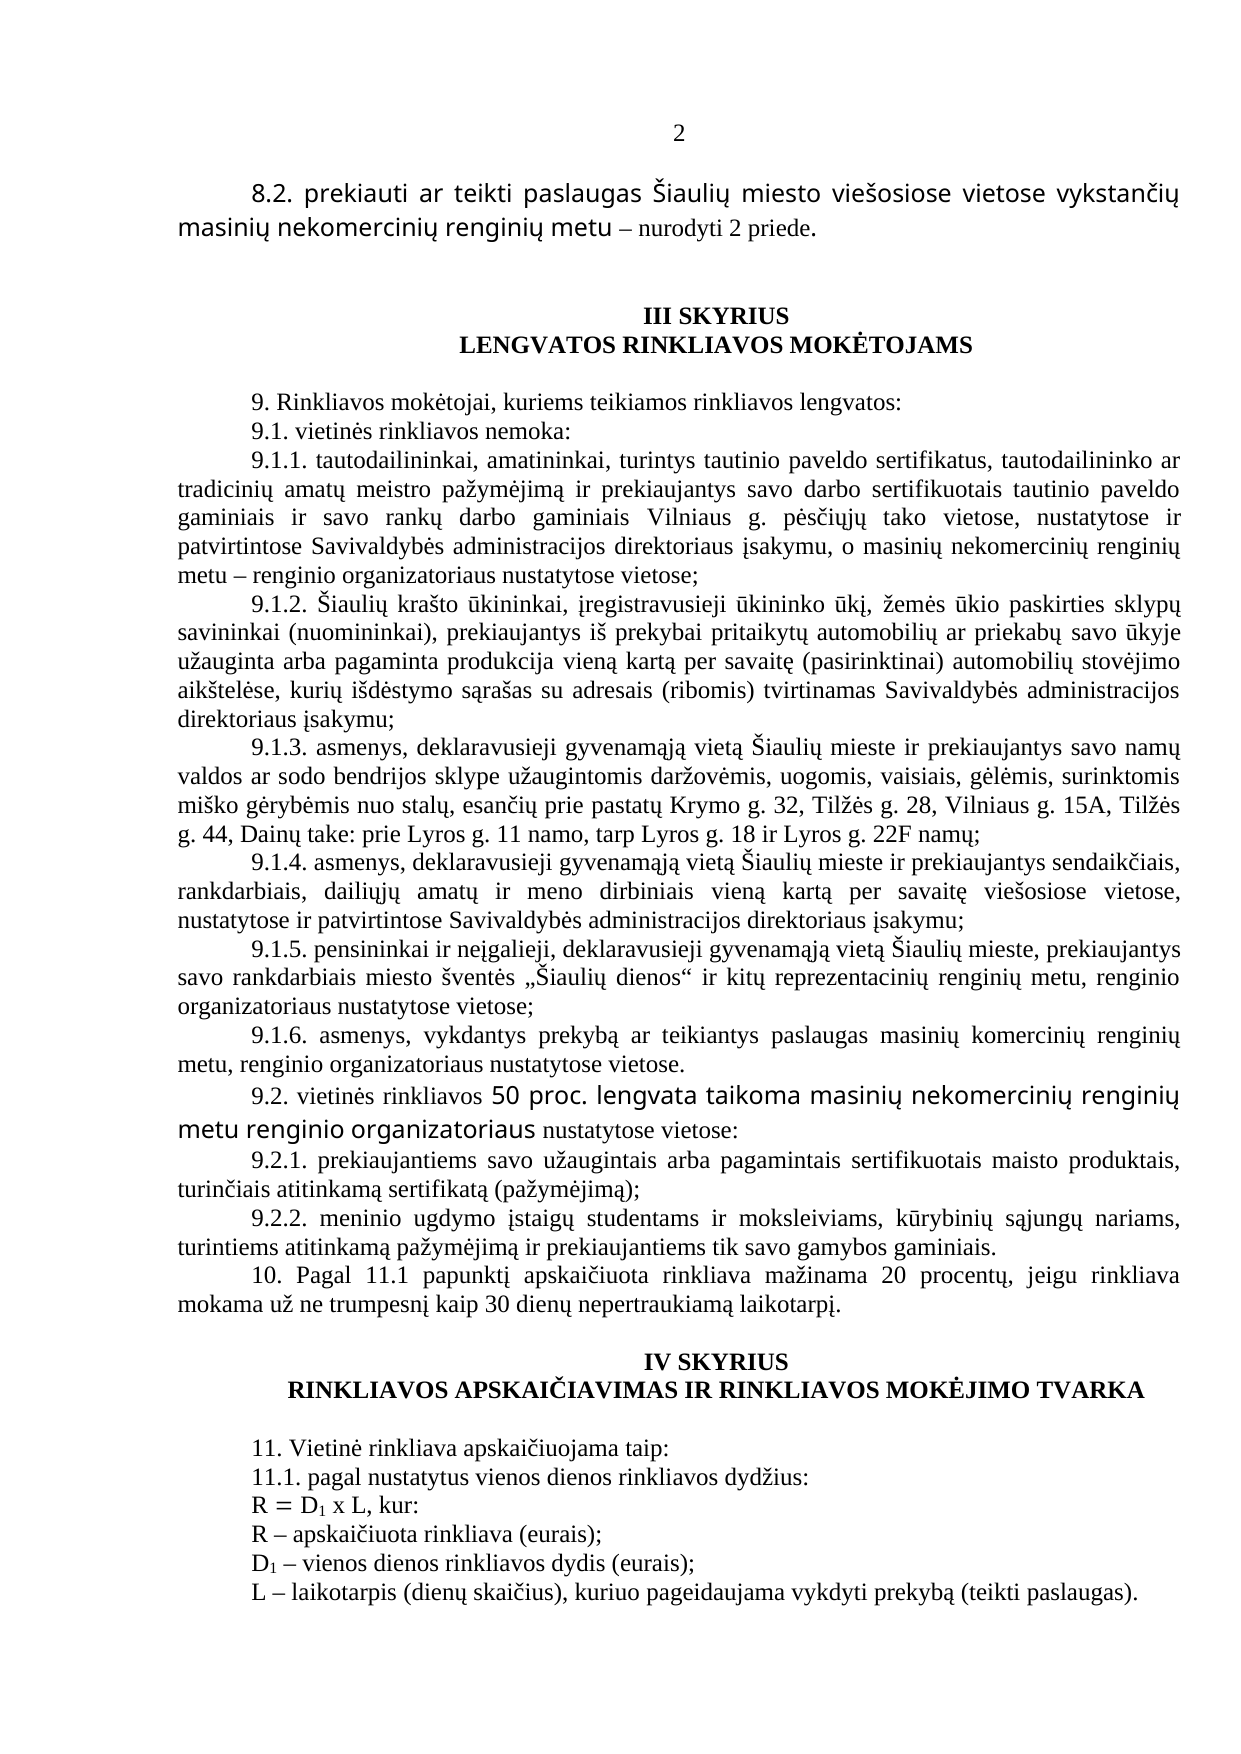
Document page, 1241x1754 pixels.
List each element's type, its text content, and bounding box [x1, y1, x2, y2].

text 9. Rinkliavos mokėtojai, kuriems teikiamos rinkliavos lengvatos: [177, 387, 1181, 416]
text 9.1.2. Šiaulių krašto ūkininkai, įregistravusieji ūkininko ūkį, žemės ūkio paskirties sklypų savininkai (nuomininkai), prekiaujantys iš prekybai pritaikytų automobilių ar priekabų savo ūkyje užauginta arba pagaminta produkcija vieną kartą per savaitę (pasirinktinai) automobilių stovėjimo aikštelėse, kurių išdėstymo sąrašas su adresais (ribomis) tvirtinamas Savivaldybės administracijos direktoriaus įsakymu; [177, 589, 1181, 732]
text 9.1.5. pensininkai ir neįgalieji, deklaravusieji gyvenamąją vietą Šiaulių mieste, prekiaujantys savo rankdarbiais miesto šventės „Šiaulių dienos“ ir kitų reprezentacinių renginių metu, renginio organizatoriaus nustatytose vietose; [177, 934, 1181, 1020]
text IV SKYRIUS [177, 1347, 1181, 1376]
text 9.2. vietinės rinkliavos 50 proc. lengvata taikoma masinių nekomercinių renginių metu renginio organizatoriaus nustatytose vietose: [177, 1077, 1181, 1146]
text 11. Vietinė rinkliava apskaičiuojama taip: [177, 1433, 1181, 1462]
text L – laikotarpis (dienų skaičius), kuriuo pageidaujama vykdyti prekybą (teikti paslaugas). [177, 1577, 1181, 1606]
text 9.1.4. asmenys, deklaravusieji gyvenamąją vietą Šiaulių mieste ir prekiaujantys sendaikčiais, rankdarbiais, dailiųjų amatų ir meno dirbiniais vieną kartą per savaitę viešosiose vietose, nustatytose ir patvirtintose Savivaldybės administracijos direktoriaus įsakymu; [177, 847, 1181, 934]
text 11.1. pagal nustatytus vienos dienos rinkliavos dydžius: [177, 1462, 1181, 1491]
text 9.2.1. prekiaujantiems savo užaugintais arba pagamintais sertifikuotais maisto produktais, turinčiais atitinkamą sertifikatą (pažymėjimą); [177, 1146, 1181, 1203]
text D1 – vienos dienos rinkliavos dydis (eurais); [177, 1548, 1181, 1577]
text 9.1.1. tautodailininkai, amatininkai, turintys tautinio paveldo sertifikatus, tautodailininko ar tradicinių amatų meistro pažymėjimą ir prekiaujantys savo darbo sertifikuotais tautinio paveldo gaminiais ir savo rankų darbo gaminiais Vilniaus g. pėsčiųjų tako vietose, nustatytose ir patvirtintose Savivaldybės administracijos direktoriaus įsakymu, o masinių nekomercinių renginių metu – renginio organizatoriaus nustatytose vietose; [177, 445, 1181, 589]
text R  D1 x L, kur: [177, 1491, 1181, 1519]
text 9.1.3. asmenys, deklaravusieji gyvenamąją vietą Šiaulių mieste ir prekiaujantys savo namų valdos ar sodo bendrijos sklype užaugintomis daržovėmis, uogomis, vaisiais, gėlėmis, surinktomis miško gėrybėmis nuo stalų, esančių prie pastatų Krymo g. 32, Tilžės g. 28, Vilniaus g. 15A, Tilžės g. 44, Dainų take: prie Lyros g. 11 namo, tarp Lyros g. 18 ir Lyros g. 22F namų; [177, 732, 1181, 847]
text 8.2. prekiauti ar teikti paslaugas Šiaulių miesto viešosiose vietose vykstančių masinių nekomercinių renginių metu – nurodyti 2 priede. [177, 176, 1181, 244]
text LENGVATOS RINKLIAVOS MOKĖTOJAMS [177, 330, 1181, 359]
text III SKYRIUS [177, 301, 1181, 330]
text 9.1. vietinės rinkliavos nemoka: [177, 416, 1181, 445]
text 10. Pagal 11.1 papunktį apskaičiuota rinkliava mažinama 20 procentų, jeigu rinkliava mokama už ne trumpesnį kaip 30 dienų nepertraukiamą laikotarpį. [177, 1261, 1181, 1318]
text R – apskaičiuota rinkliava (eurais); [177, 1519, 1181, 1548]
text RINKLIAVOS APSKAIČIAVIMAS IR RINKLIAVOS MOKĖJIMO TVARKA [177, 1376, 1181, 1404]
text 9.2.2. meninio ugdymo įstaigų studentams ir moksleiviams, kūrybinių sąjungų nariams, turintiems atitinkamą pažymėjimą ir prekiaujantiems tik savo gamybos gaminiais. [177, 1203, 1181, 1261]
text 9.1.6. asmenys, vykdantys prekybą ar teikiantys paslaugas masinių komercinių renginių metu, renginio organizatoriaus nustatytose vietose. [177, 1020, 1181, 1077]
